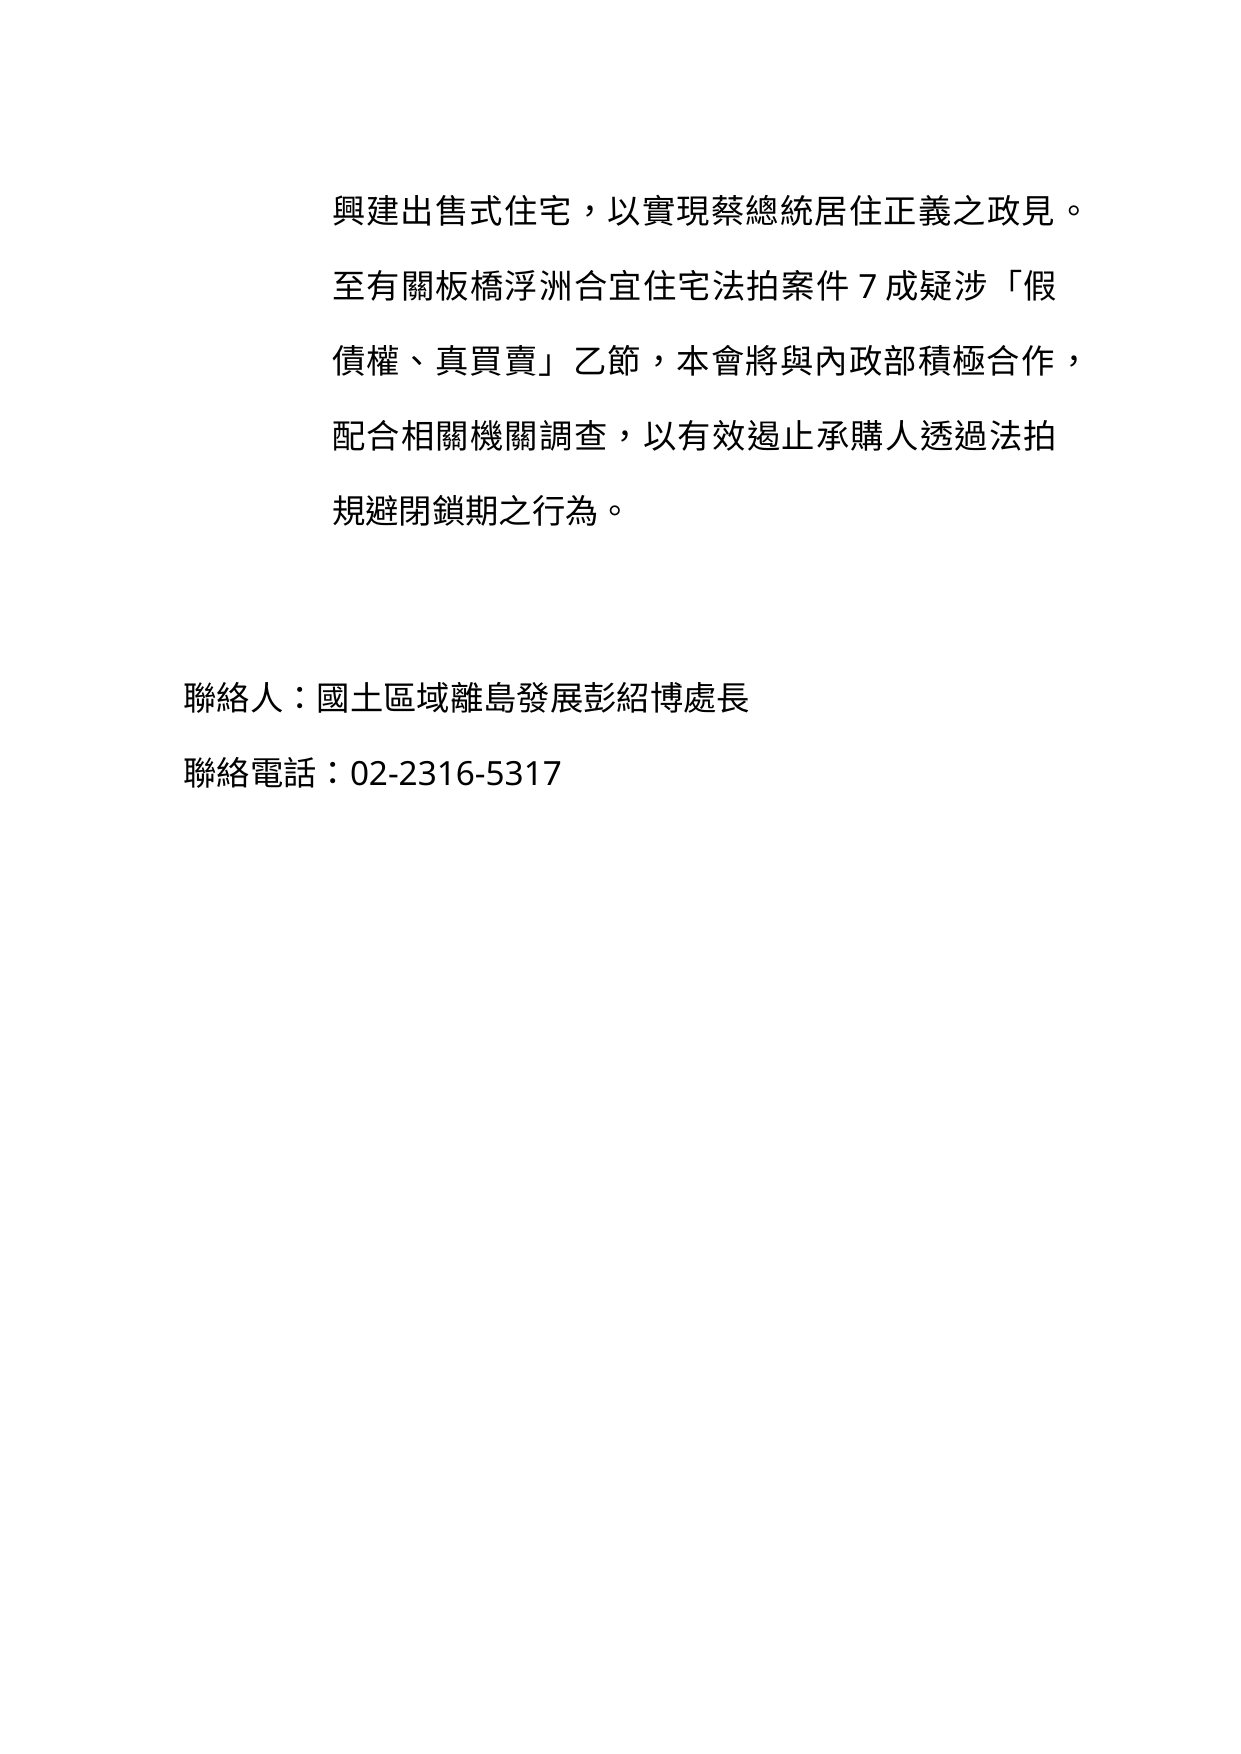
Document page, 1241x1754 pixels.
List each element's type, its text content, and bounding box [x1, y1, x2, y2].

text 聯絡人：國土區域離島發展彭紹博處長 [183, 652, 1057, 727]
list 目前「住宅法」業經立法院通過修正並於106年1月11日公布施行，對於經濟與社會弱勢族群，本會刻正積極協助內政部依據「住宅法」規定，以提供租金補貼及只租不售的20萬戶「社會住宅」來協助其解決居住問題，未來政府將不會再興建出售式住宅，以實現蔡總統居住正義之政見。至有關板橋浮洲合宜住宅法拍案件7成疑涉「假債權、真買賣」乙節，本會將與內政部積極合作，配合相關機關調查，以有效遏止承購人透過法拍規避閉鎖期之行為。 [257, 165, 1057, 540]
text 聯絡電話：02-2316-5317 [183, 727, 1057, 802]
